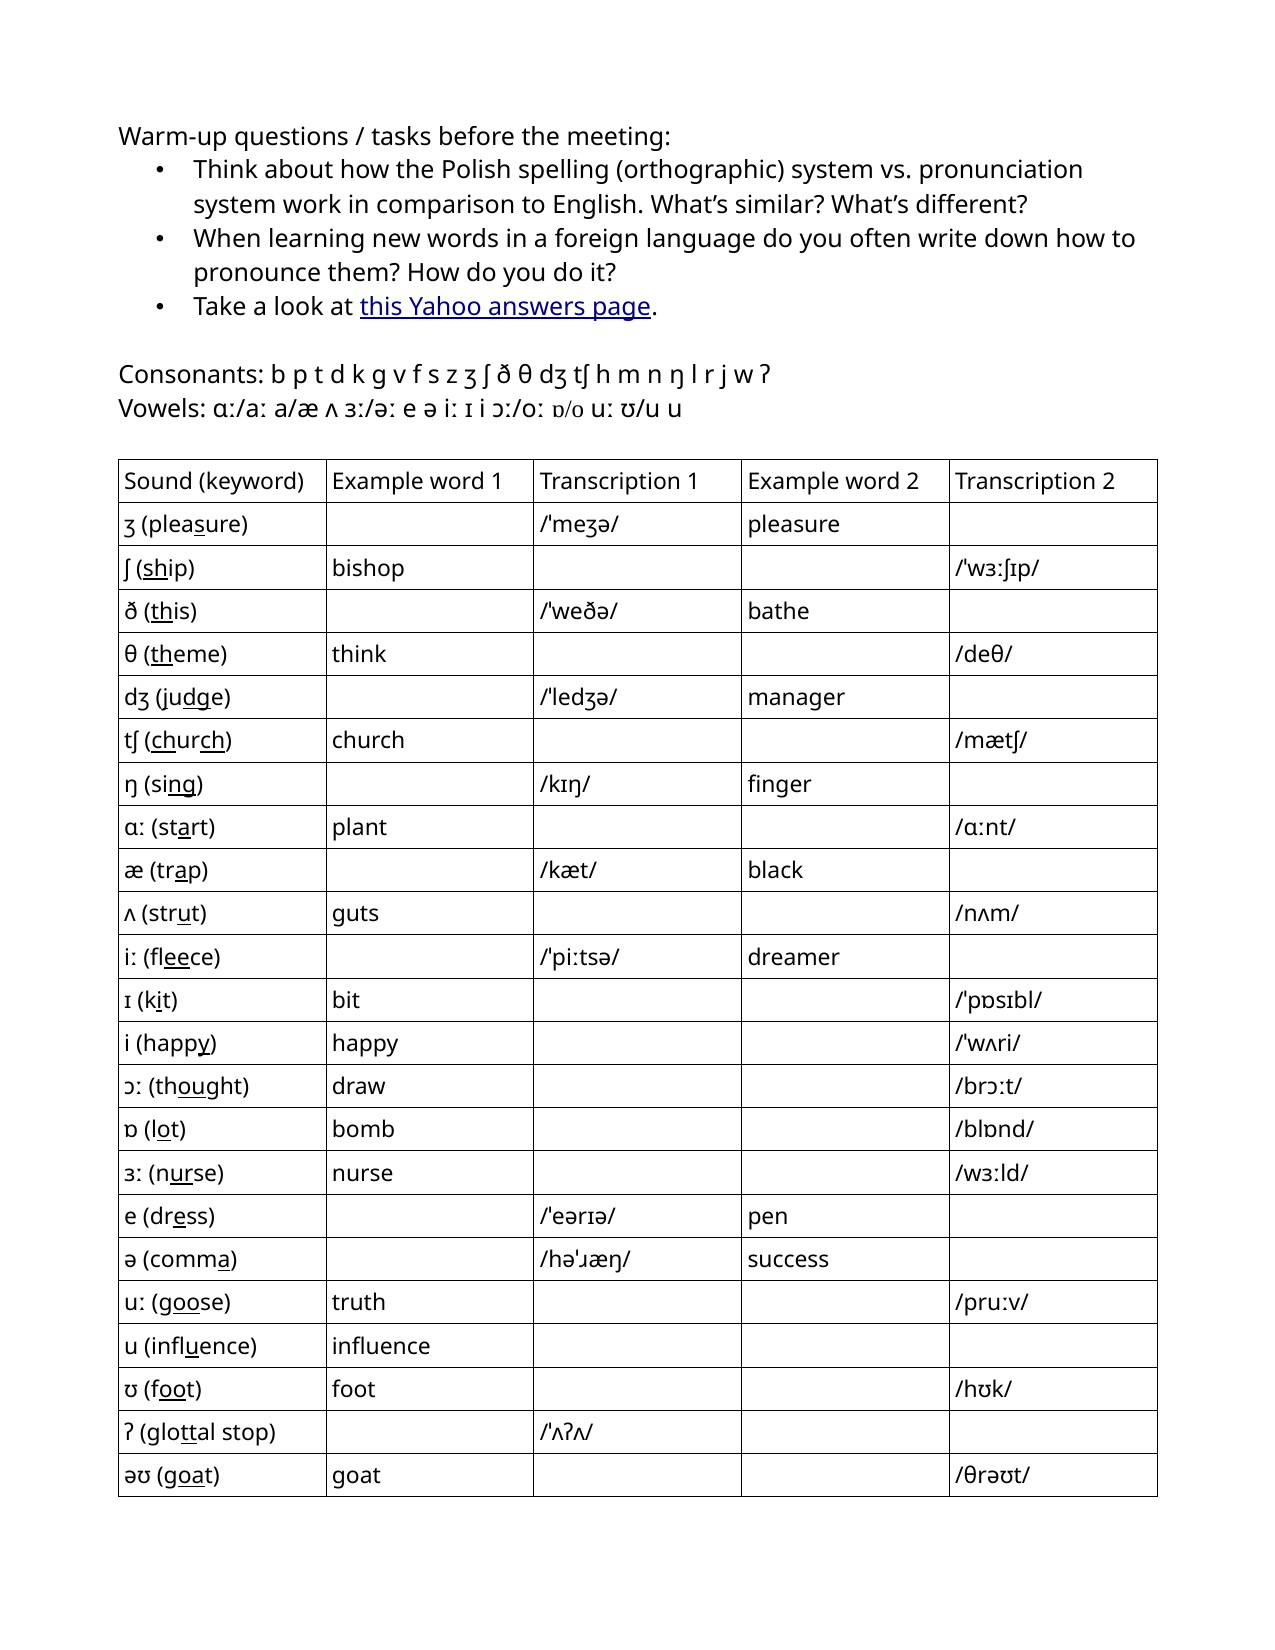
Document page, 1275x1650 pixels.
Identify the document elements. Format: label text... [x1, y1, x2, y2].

table_cell ʃ (ship) [119, 546, 326, 588]
table_cell pleasure [742, 503, 949, 545]
table_cell /ˈmeʒə/ [534, 503, 741, 545]
table_cell [534, 1324, 741, 1367]
table_cell black [742, 849, 949, 891]
table_cell /pruːv/ [950, 1281, 1157, 1323]
table_cell [950, 1238, 1157, 1280]
table_cell [742, 719, 949, 761]
table_cell ɑː (start) [119, 806, 326, 848]
table_cell [742, 1108, 949, 1150]
table_cell [742, 1281, 949, 1323]
table_cell draw [327, 1065, 533, 1107]
table_cell /θrəʊt/ [950, 1454, 1157, 1496]
table_cell [950, 503, 1157, 545]
table_cell /ˈʌʔʌ/ [534, 1411, 741, 1453]
table_cell foot [327, 1368, 533, 1410]
table_cell [950, 849, 1157, 891]
table_cell /ˈwɜːʃɪp/ [950, 546, 1157, 588]
table_cell əʊ (goat) [119, 1454, 326, 1496]
table_cell [327, 1411, 533, 1453]
table_cell [742, 1368, 949, 1410]
table_cell /ˈpɒsɪbl/ [950, 979, 1157, 1021]
table_cell finger [742, 763, 949, 804]
table_cell /ˈeərɪə/ [534, 1195, 741, 1237]
table_cell /wɜːld/ [950, 1151, 1157, 1194]
table_cell [327, 590, 533, 632]
table_cell [742, 1411, 949, 1453]
table_cell [950, 1195, 1157, 1237]
table_cell [534, 1065, 741, 1107]
table_cell manager [742, 676, 949, 718]
table_cell [950, 1324, 1157, 1367]
table_cell bomb [327, 1108, 533, 1150]
table_cell goat [327, 1454, 533, 1496]
text Warm-up questions / tasks before the meeting: [118, 118, 1157, 152]
table_cell [742, 1151, 949, 1194]
table_cell [327, 1238, 533, 1280]
table_cell iː (fleece) [119, 935, 326, 977]
table_cell θ (theme) [119, 633, 326, 675]
table_cell [742, 1022, 949, 1064]
table_cell tʃ (church) [119, 719, 326, 761]
table_cell dreamer [742, 935, 949, 977]
table_cell [327, 676, 533, 718]
table_cell [534, 546, 741, 588]
table_cell [742, 1454, 949, 1496]
table_cell influence [327, 1324, 533, 1367]
table_cell [327, 1195, 533, 1237]
table_cell [327, 503, 533, 545]
table_cell ɒ (lot) [119, 1108, 326, 1150]
table_cell /hʊk/ [950, 1368, 1157, 1410]
table_cell plant [327, 806, 533, 848]
table_cell /kæt/ [534, 849, 741, 891]
table_cell [742, 1324, 949, 1367]
table_cell /blɒnd/ [950, 1108, 1157, 1150]
table_cell /ˈwʌri/ [950, 1022, 1157, 1064]
table_cell /mætʃ/ [950, 719, 1157, 761]
table_cell u (influence) [119, 1324, 326, 1367]
table_cell [950, 590, 1157, 632]
table_header Sound (keyword) [119, 460, 326, 502]
table_cell /ˈweðə/ [534, 590, 741, 632]
table_header Example word 1 [327, 460, 533, 502]
table_cell [534, 1368, 741, 1410]
table_cell [950, 935, 1157, 977]
table_cell [534, 719, 741, 761]
table_cell [742, 546, 949, 588]
table_cell guts [327, 892, 533, 934]
table_cell bit [327, 979, 533, 1021]
table_cell [534, 1151, 741, 1194]
text Vowels: ɑː/aː a/æ ʌ ɜː/əː e ə iː ɪ i ɔː/oː ɒ/o uː ʊ/u u [118, 391, 1157, 425]
table_cell ʒ (pleasure) [119, 503, 326, 545]
table_cell æ (trap) [119, 849, 326, 891]
table_cell [534, 1454, 741, 1496]
table_cell [742, 1065, 949, 1107]
table_cell [950, 763, 1157, 804]
table_cell /ˈpiːtsə/ [534, 935, 741, 977]
table_cell /ˈledʒə/ [534, 676, 741, 718]
table_cell [742, 979, 949, 1021]
table_cell ə (comma) [119, 1238, 326, 1280]
text Consonants: b p t d k g v f s z ʒ ʃ ð θ dʒ tʃ h m n ŋ l r j w ʔ [118, 357, 1157, 391]
table_cell dʒ (judge) [119, 676, 326, 718]
list When learning new words in a foreign language do you often write down how to pronounce them? How do you do it? [156, 220, 1157, 288]
table_cell think [327, 633, 533, 675]
table_cell [950, 676, 1157, 718]
table_cell [742, 806, 949, 848]
table_cell [327, 935, 533, 977]
table_cell /nʌm/ [950, 892, 1157, 934]
table_cell bishop [327, 546, 533, 588]
table_cell /ɑːnt/ [950, 806, 1157, 848]
table_cell [534, 1022, 741, 1064]
list Think about how the Polish spelling (orthographic) system vs. pronunciation system work in comparison to English. What’s similar? What’s different? [156, 152, 1157, 220]
table_cell ʌ (strut) [119, 892, 326, 934]
table_cell i (happy) [119, 1022, 326, 1064]
table_cell e (dress) [119, 1195, 326, 1237]
table_cell ð (this) [119, 590, 326, 632]
table_cell [534, 633, 741, 675]
table_cell uː (goose) [119, 1281, 326, 1323]
table_cell [950, 1411, 1157, 1453]
table_cell success [742, 1238, 949, 1280]
table_cell [534, 892, 741, 934]
list Take a look at this Yahoo answers page. [156, 288, 1157, 322]
table_cell [742, 633, 949, 675]
table_cell [534, 1108, 741, 1150]
table_cell ɪ (kit) [119, 979, 326, 1021]
table_cell [534, 806, 741, 848]
table_cell pen [742, 1195, 949, 1237]
table_cell ɔː (thought) [119, 1065, 326, 1107]
table_cell church [327, 719, 533, 761]
table_cell bathe [742, 590, 949, 632]
table_cell [742, 892, 949, 934]
table_cell truth [327, 1281, 533, 1323]
table_header Transcription 2 [950, 460, 1157, 502]
table_cell /deθ/ [950, 633, 1157, 675]
table_cell ŋ (sing) [119, 763, 326, 804]
table_cell nurse [327, 1151, 533, 1194]
table_cell /həˈɹæŋ/ [534, 1238, 741, 1280]
table_header Example word 2 [742, 460, 949, 502]
table_cell [327, 849, 533, 891]
table_cell happy [327, 1022, 533, 1064]
table_cell ʊ (foot) [119, 1368, 326, 1410]
table_cell ʔ (glottal stop) [119, 1411, 326, 1453]
table_cell /kɪŋ/ [534, 763, 741, 804]
table_cell ɜː (nurse) [119, 1151, 326, 1194]
table_cell /brɔːt/ [950, 1065, 1157, 1107]
table_cell [534, 979, 741, 1021]
table_cell [534, 1281, 741, 1323]
table_cell [327, 763, 533, 804]
table_header Transcription 1 [534, 460, 741, 502]
